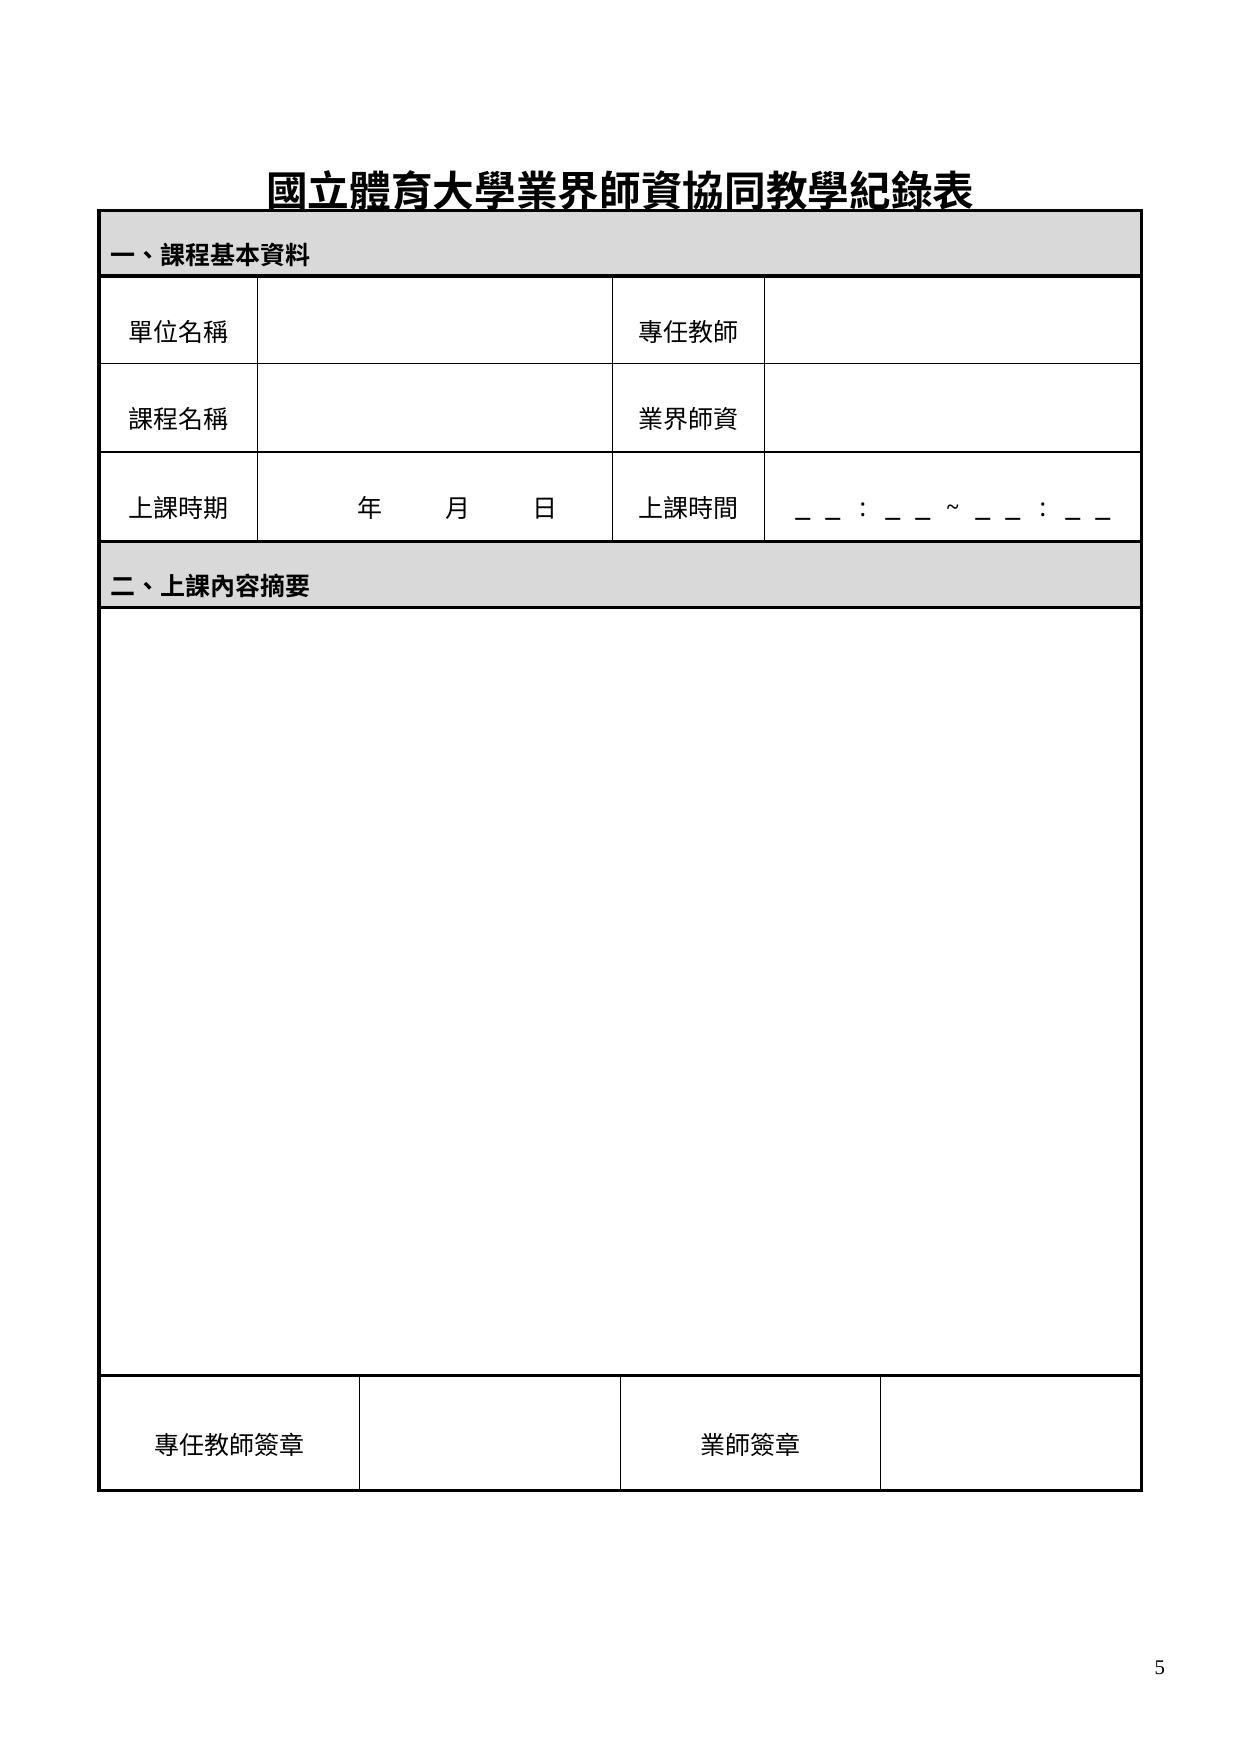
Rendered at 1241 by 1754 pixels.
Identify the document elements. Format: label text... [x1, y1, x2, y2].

table_cell [258, 364, 612, 451]
table_cell 上課時間 [613, 453, 764, 540]
table_cell 業師簽章 [621, 1377, 880, 1489]
table_cell 單位名稱 [101, 278, 257, 363]
table_cell [101, 609, 1140, 1374]
table_cell [765, 364, 1140, 451]
table_cell [258, 278, 612, 363]
text 國立體育大學業界師資協同教學紀錄表 [75, 146, 1165, 209]
table_cell 上課時期 [101, 453, 257, 540]
table_cell [765, 278, 1140, 363]
table_cell 專任教師 [613, 278, 764, 363]
table_cell 專任教師簽章 [101, 1377, 359, 1489]
table_cell 二、上課內容摘要 [101, 543, 1140, 606]
table_cell 課程名稱 [101, 364, 257, 451]
table_cell [360, 1377, 620, 1489]
table_cell [881, 1377, 1140, 1489]
table_cell 年 月 日 [258, 453, 612, 540]
table_cell 業界師資 [613, 364, 764, 451]
table_header 一、課程基本資料 [101, 212, 1140, 274]
table_cell _ _ : _ _ ~ _ _ : _ _ [765, 453, 1140, 540]
